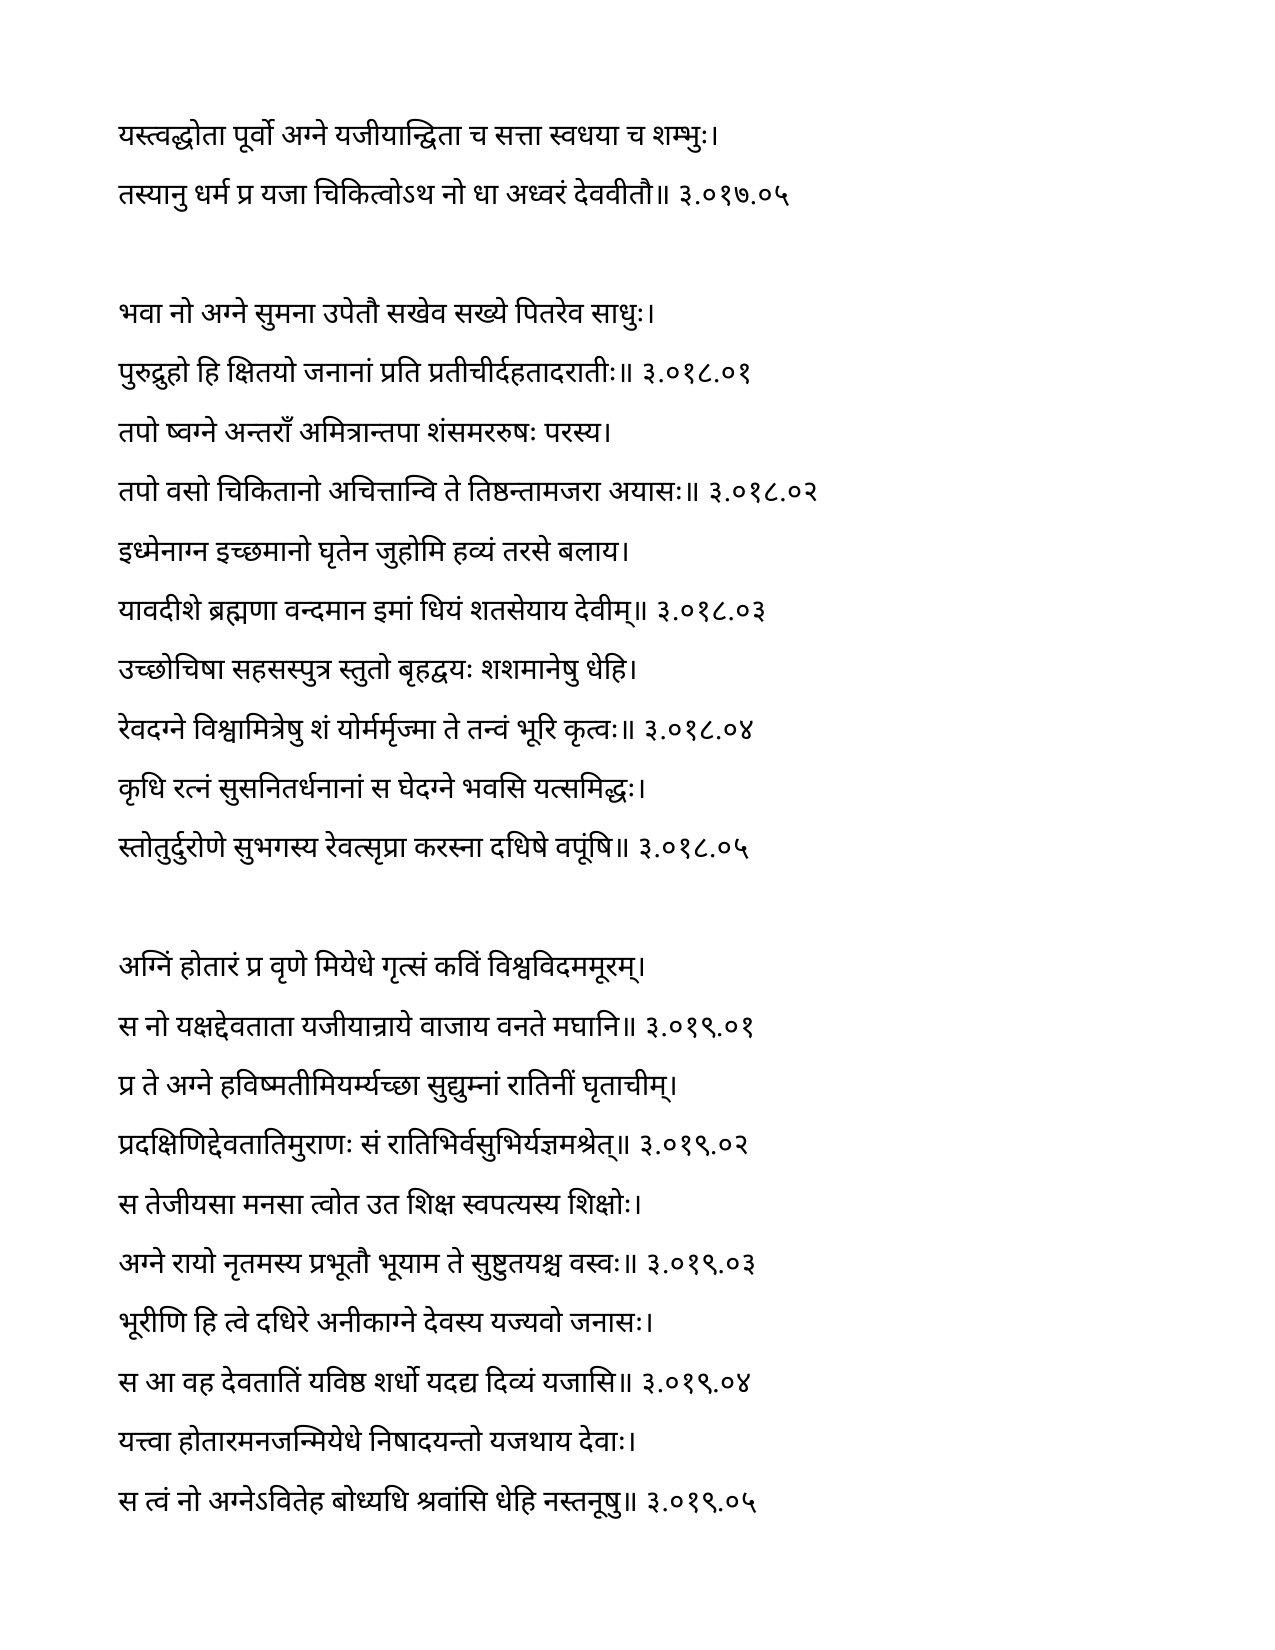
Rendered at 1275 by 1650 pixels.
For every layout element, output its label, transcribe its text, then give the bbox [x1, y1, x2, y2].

text स्तोतुर्दुरोणे सुभगस्य रेवत्सृप्रा करस्ना दधिषे वपूंषि॥ ३.०१८.०५ [174, 831, 377, 864]
text स त्वं नो अग्नेऽवितेह बोध्यधि श्रवांसि धेहि नस्तनूषु॥ ३.०१९.०५ [118, 1484, 1157, 1517]
text यत्त्वा होतारमनजन्मियेधे निषादयन्तो यजथाय देवाः। [118, 1424, 1157, 1458]
text यस्त्वद्धोता पूर्वो अग्ने यजीयान्द्विता च सत्ता स्वधया च शम्भुः। [118, 118, 1157, 152]
text कृधि रत्नं सुसनितर्धनानां स घेदग्ने भवसि यत्समिद्धः। [118, 771, 1157, 805]
text भवा नो अग्ने सुमना उपेतौ सखेव सख्ये पितरेव साधुः। [118, 296, 1157, 330]
text स तेजीयसा मनसा त्वोत उत शिक्ष स्वपत्यस्य शिक्षोः। [118, 1187, 1157, 1220]
text तपो वसो चिकितानो अचित्तान्वि ते तिष्ठन्तामजरा अयासः॥ ३.०१८.०२ [118, 474, 1157, 508]
text यावदीशे ब्रह्मणा वन्दमान इमां धियं शतसेयाय देवीम्॥ ३.०१८.०३ [118, 593, 1157, 627]
text भूरीणि हि त्वे दधिरे अनीकाग्ने देवस्य यज्यवो जनासः। [136, 1306, 1157, 1339]
text स आ वह देवतातिं यविष्ठ शर्धो यदद्य दिव्यं यजासि॥ ३.०१९.०४ [118, 1365, 1157, 1398]
text अग्ने रायो नृतमस्य प्रभूतौ भूयाम ते सुष्टुतयश्च वस्वः॥ ३.०१९.०३ [118, 1246, 1157, 1280]
text स नो यक्षद्देवताता यजीयान्राये वाजाय वनते मघानि॥ ३.०१९.०१ [118, 1009, 1157, 1042]
text प्र ते अग्ने हविष्मतीमियर्म्यच्छा सुद्युम्नां रातिनीं घृताचीम्। [118, 1068, 1157, 1102]
text इध्मेनाग्न इच्छमानो घृतेन जुहोमि हव्यं तरसे बलाय। [118, 534, 1157, 567]
text स्तोतुर्दुरोणे सुभगस्य रेवत्सृप्रा करस्ना दधिषे वपूंषि॥ ३.०१८.०५ [330, 831, 592, 864]
text उच्छोचिषा सहसस्पुत्र स्तुतो बृहद्वयः शशमानेषु धेहि। [118, 652, 1157, 686]
text अग्निं होतारं प्र वृणे मियेधे गृत्सं कविं विश्वविदममूरम्। [118, 949, 1157, 983]
text तस्यानु धर्म प्र यजा चिकित्वोऽथ नो धा अध्वरं देववीतौ॥ ३.०१७.०५ [118, 177, 1157, 211]
text पुरुद्रुहो हि क्षितयो जनानां प्रति प्रतीचीर्दहतादरातीः॥ ३.०१८.०१ [155, 356, 1157, 389]
text तपो ष्वग्ने अन्तराँ अमित्रान्तपा शंसमररुषः परस्य। [118, 415, 1157, 448]
text प्रदक्षिणिद्देवतातिमुराणः सं रातिभिर्वसुभिर्यज्ञमश्रेत्॥ ३.०१९.०२ [118, 1127, 1157, 1161]
text रेवदग्ने विश्वामित्रेषु शं योर्मर्मृज्मा ते तन्वं भूरि कृत्वः॥ ३.०१८.०४ [118, 712, 1157, 745]
text स्तोतुर्दुरोणे सुभगस्य रेवत्सृप्रा करस्ना दधिषे वपूंषि॥ ३.०१८.०५ [585, 831, 1157, 864]
